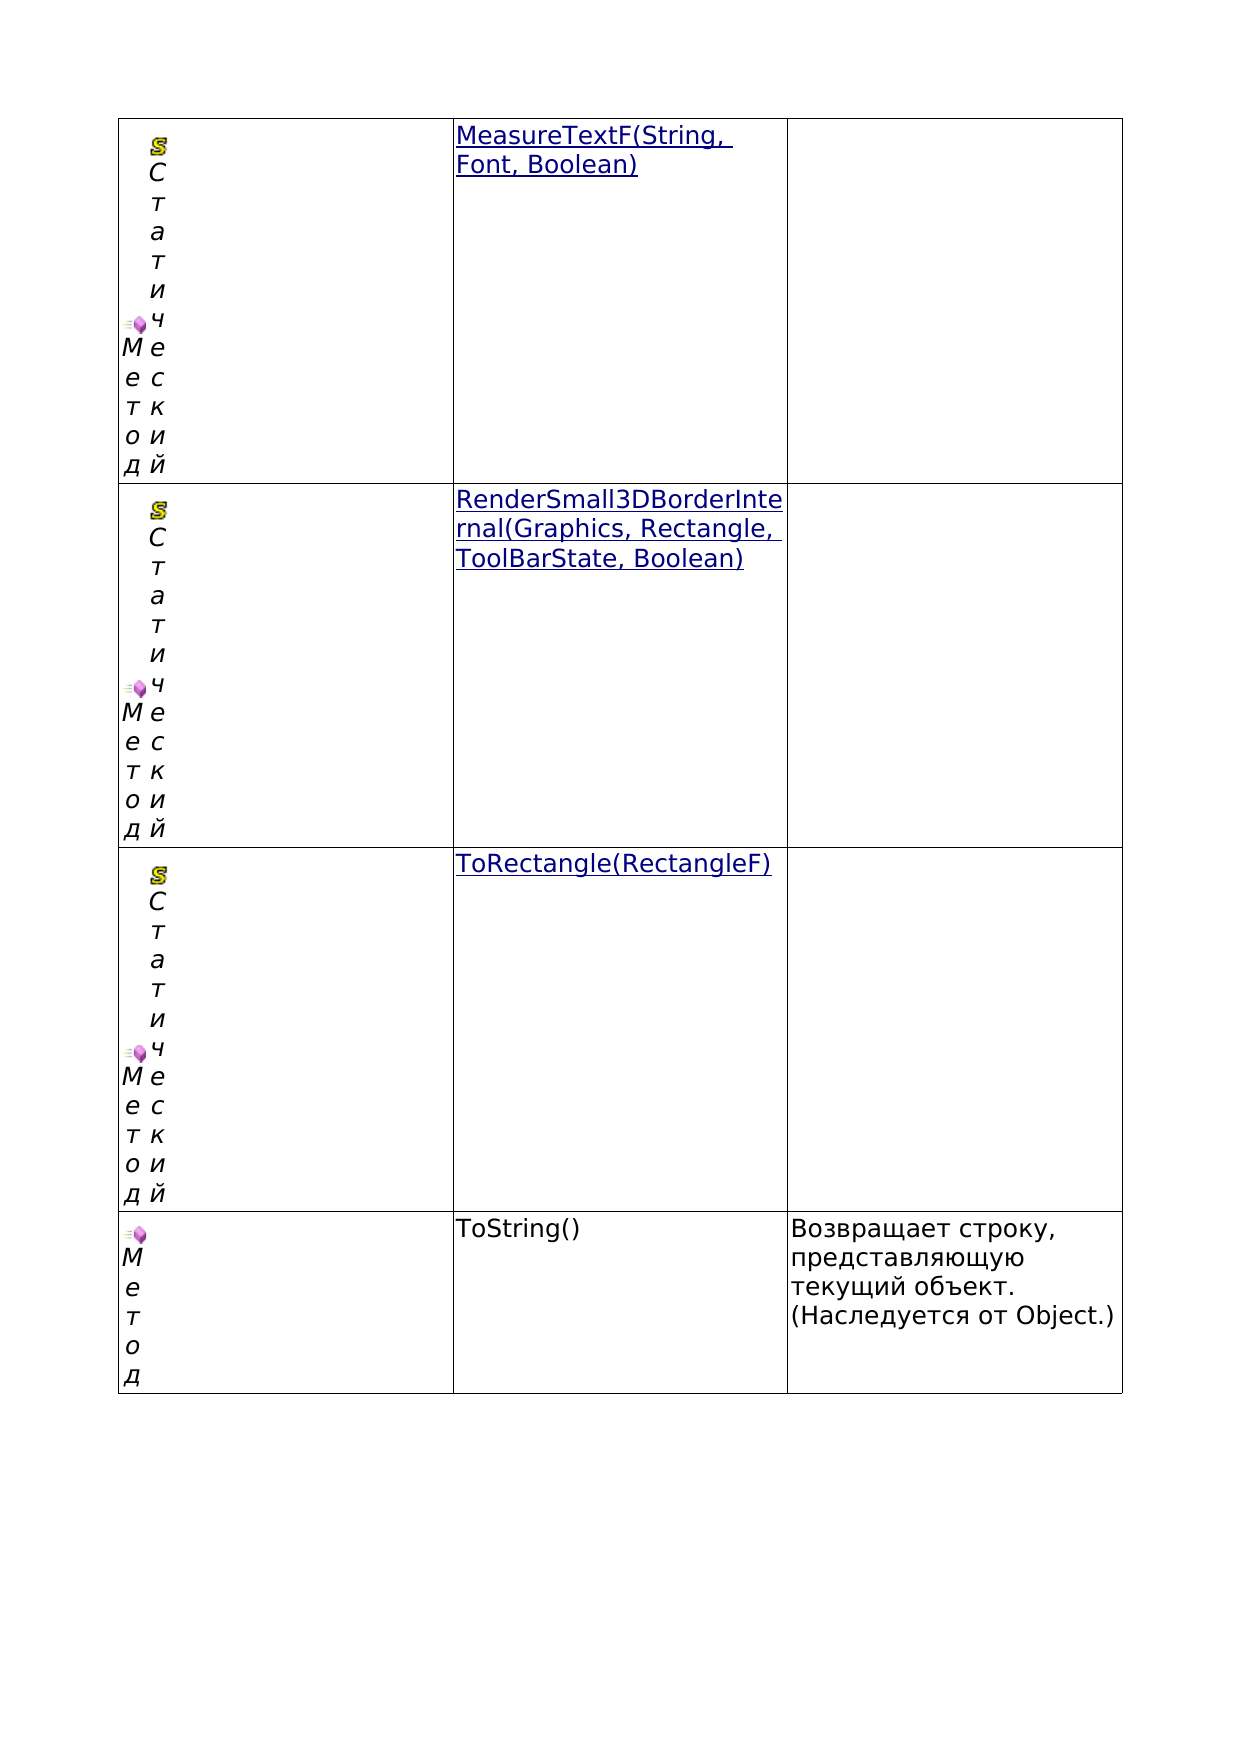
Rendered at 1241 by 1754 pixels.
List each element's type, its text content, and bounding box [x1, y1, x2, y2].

picture [146, 133, 172, 159]
table_cell [788, 848, 1122, 1211]
table_cell [119, 484, 453, 847]
table_cell [119, 1212, 453, 1392]
picture [146, 862, 172, 888]
picture [121, 1226, 147, 1244]
table_cell MeasureTextF(String, Font, Boolean) [454, 119, 787, 482]
table_cell [788, 484, 1122, 847]
picture [121, 680, 146, 698]
picture [121, 316, 146, 334]
table_cell ToString() [454, 1212, 787, 1392]
table_cell Возвращает строку, представляющую текущий объект. (Наследуется от Object.) [788, 1212, 1122, 1392]
table_cell [119, 119, 453, 482]
table_cell RenderSmall3DBorderInternal(Graphics, Rectangle, ToolBarState, Boolean) [454, 484, 787, 847]
picture [121, 1045, 146, 1063]
picture [146, 497, 172, 523]
table_cell ToRectangle(RectangleF) [454, 848, 787, 1211]
table_cell [788, 119, 1122, 482]
table_cell [119, 848, 453, 1211]
